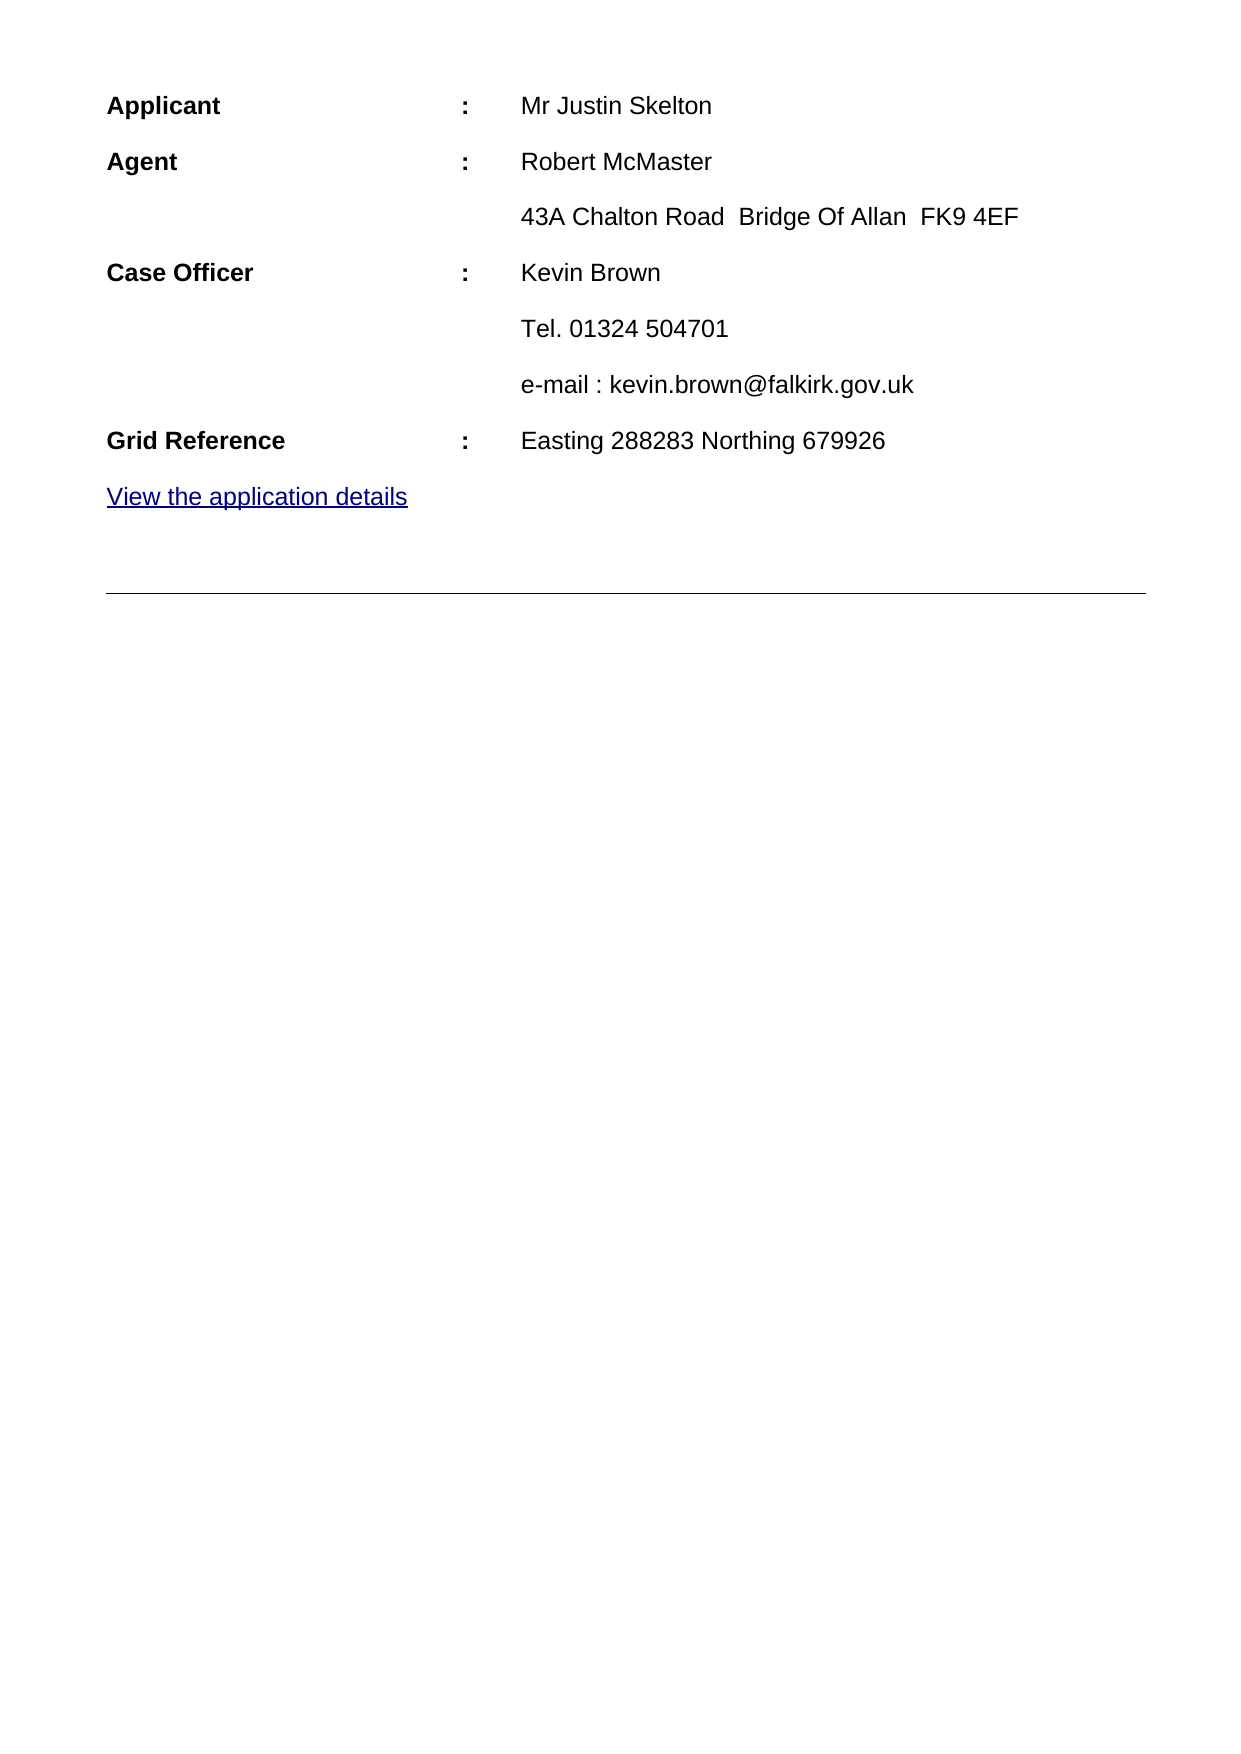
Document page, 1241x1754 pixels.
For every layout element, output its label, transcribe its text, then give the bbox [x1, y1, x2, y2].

text Grid Reference : Easting 288283 Northing 679926 [106, 426, 1146, 454]
text e-mail : kevin.brown@falkirk.gov.uk [106, 370, 1146, 398]
text Applicant : Mr Justin Skelton [106, 91, 1146, 119]
text View the application details [106, 481, 1146, 510]
text Case Officer : Kevin Brown [106, 258, 1146, 287]
text 43A Chalton Road Bridge Of Allan FK9 4EF [106, 202, 1146, 231]
text Agent : Robert McMaster [106, 146, 1146, 175]
text Tel. 01324 504701 [106, 314, 1146, 343]
